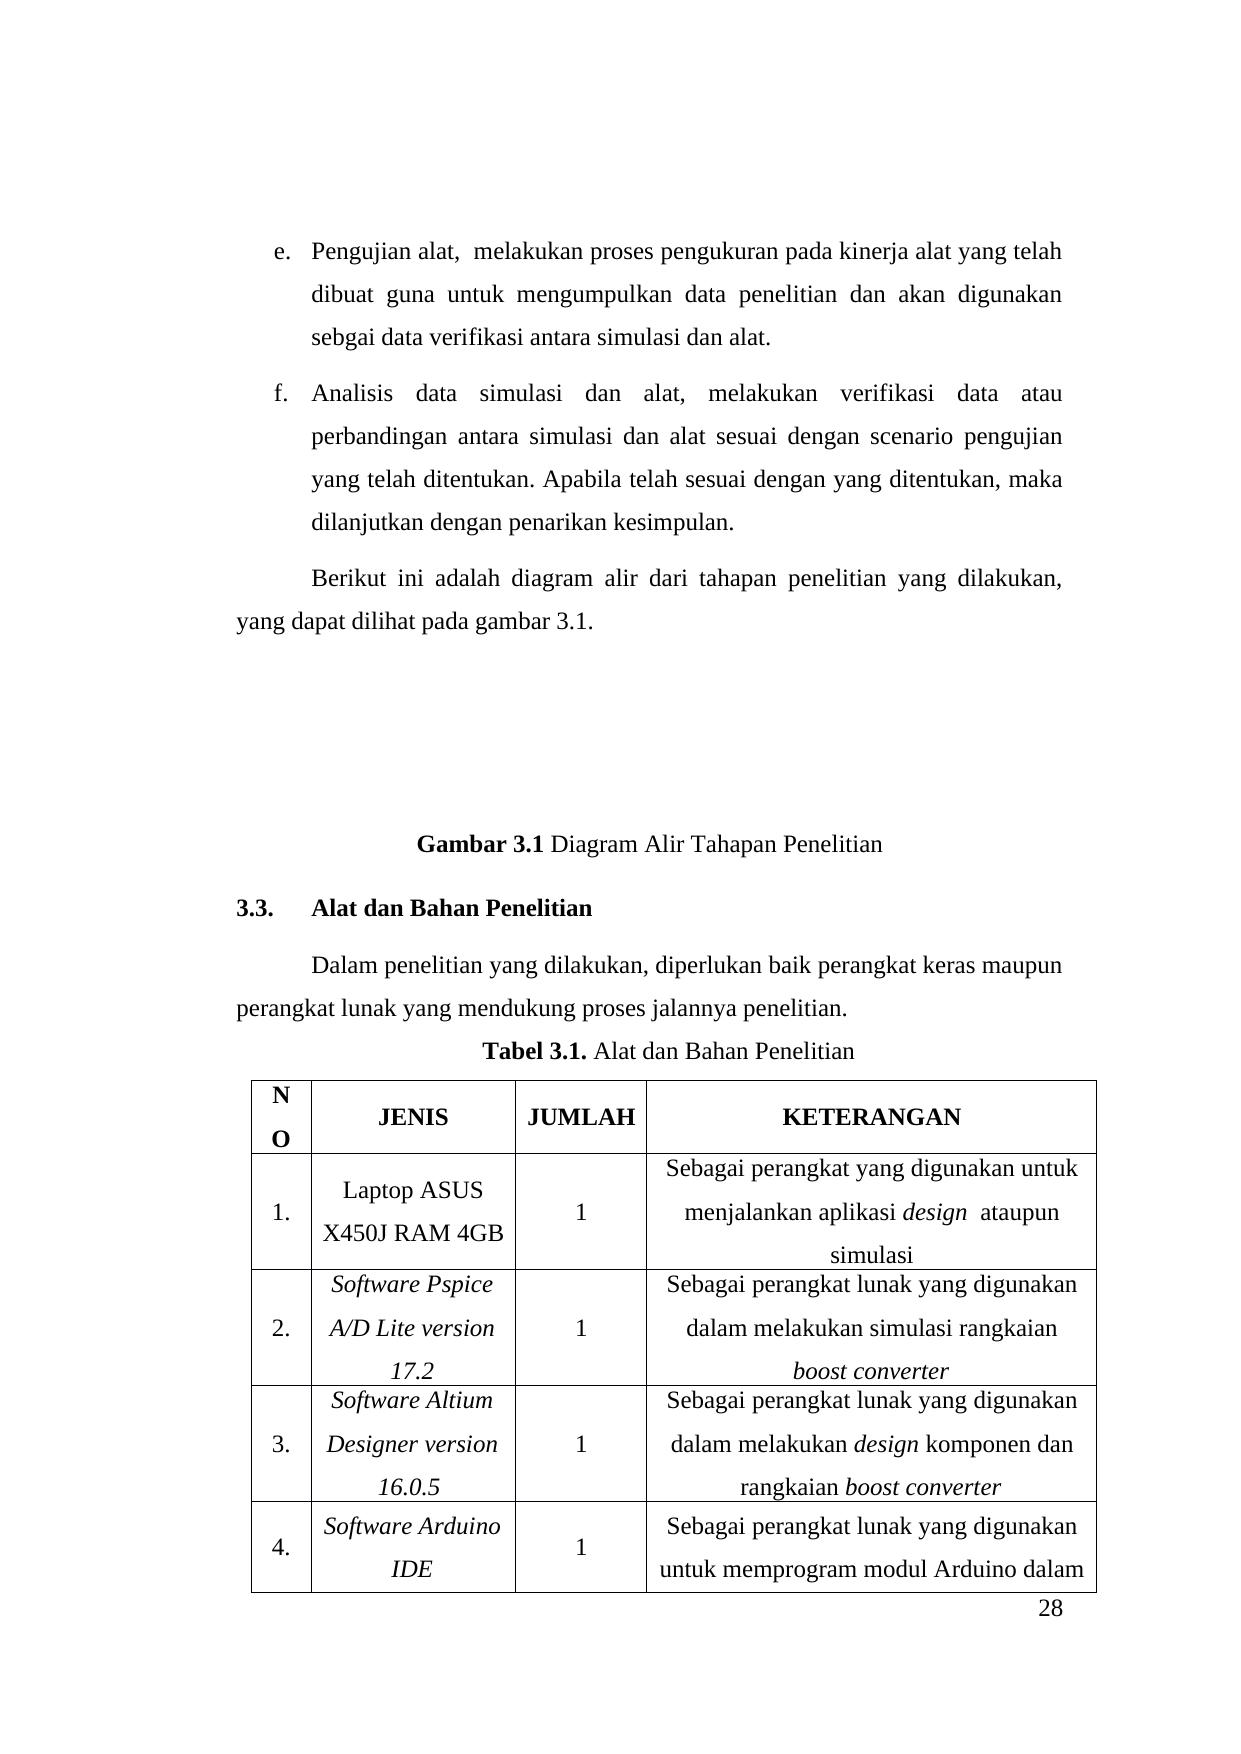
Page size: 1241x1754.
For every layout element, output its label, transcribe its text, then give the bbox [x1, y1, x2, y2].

table_cell Sebagai perangkat lunak yang digunakan dalam melakukan simulasi rangkaian boost converter [647, 1270, 1096, 1384]
table_cell 2. [252, 1270, 311, 1384]
table_cell Sebagai perangkat yang digunakan untuk menjalankan aplikasi design ataupun simulasi [647, 1154, 1096, 1268]
text Berikut ini adalah diagram alir dari tahapan penelitian yang dilakukan, yang dapat dilihat pada gambar 3.1. [236, 563, 1063, 635]
table_cell Software Arduino IDE [312, 1502, 515, 1592]
table_cell Sebagai perangkat lunak yang digunakan untuk memprogram modul Arduino dalam [647, 1502, 1096, 1592]
table_header JUMLAH [516, 1081, 646, 1152]
text Tabel 3.1. Alat dan Bahan Penelitian [274, 1036, 1063, 1065]
text Gambar 3.1 Diagram Alir Tahapan Penelitian [236, 829, 1063, 857]
table_cell Software Altium Designer version 16.0.5 [312, 1386, 515, 1501]
table_cell Software Pspice A/D Lite version 17.2 [312, 1270, 515, 1384]
table_cell 1. [252, 1154, 311, 1268]
table_cell 1 [516, 1154, 646, 1268]
table_cell 4. [252, 1502, 311, 1592]
table_cell 1 [516, 1270, 646, 1384]
table_cell 1 [516, 1502, 646, 1592]
table_cell Sebagai perangkat lunak yang digunakan dalam melakukan design komponen dan rangkaian boost converter [647, 1386, 1096, 1501]
table_cell 3. [252, 1386, 311, 1501]
table_header JENIS [312, 1081, 515, 1152]
text Dalam penelitian yang dilakukan, diperlukan baik perangkat keras maupun perangkat lunak yang mendukung proses jalannya penelitian. [236, 950, 1063, 1022]
table_header KETERANGAN [647, 1081, 1096, 1152]
table_header NO [252, 1081, 311, 1152]
list Pengujian alat, melakukan proses pengukuran pada kinerja alat yang telah dibuat guna untuk mengumpulkan data penelitian dan akan digunakan sebgai data verifikasi antara simulasi dan alat. [274, 236, 1063, 351]
list Analisis data simulasi dan alat, melakukan verifikasi data atau perbandingan antara simulasi dan alat sesuai dengan scenario pengujian yang telah ditentukan. Apabila telah sesuai dengan yang ditentukan, maka dilanjutkan dengan penarikan kesimpulan. [274, 378, 1063, 536]
subtitle Alat dan Bahan Penelitian [236, 893, 1063, 921]
table_cell 1 [516, 1386, 646, 1501]
table_cell Laptop ASUS X450J RAM 4GB [312, 1154, 515, 1268]
